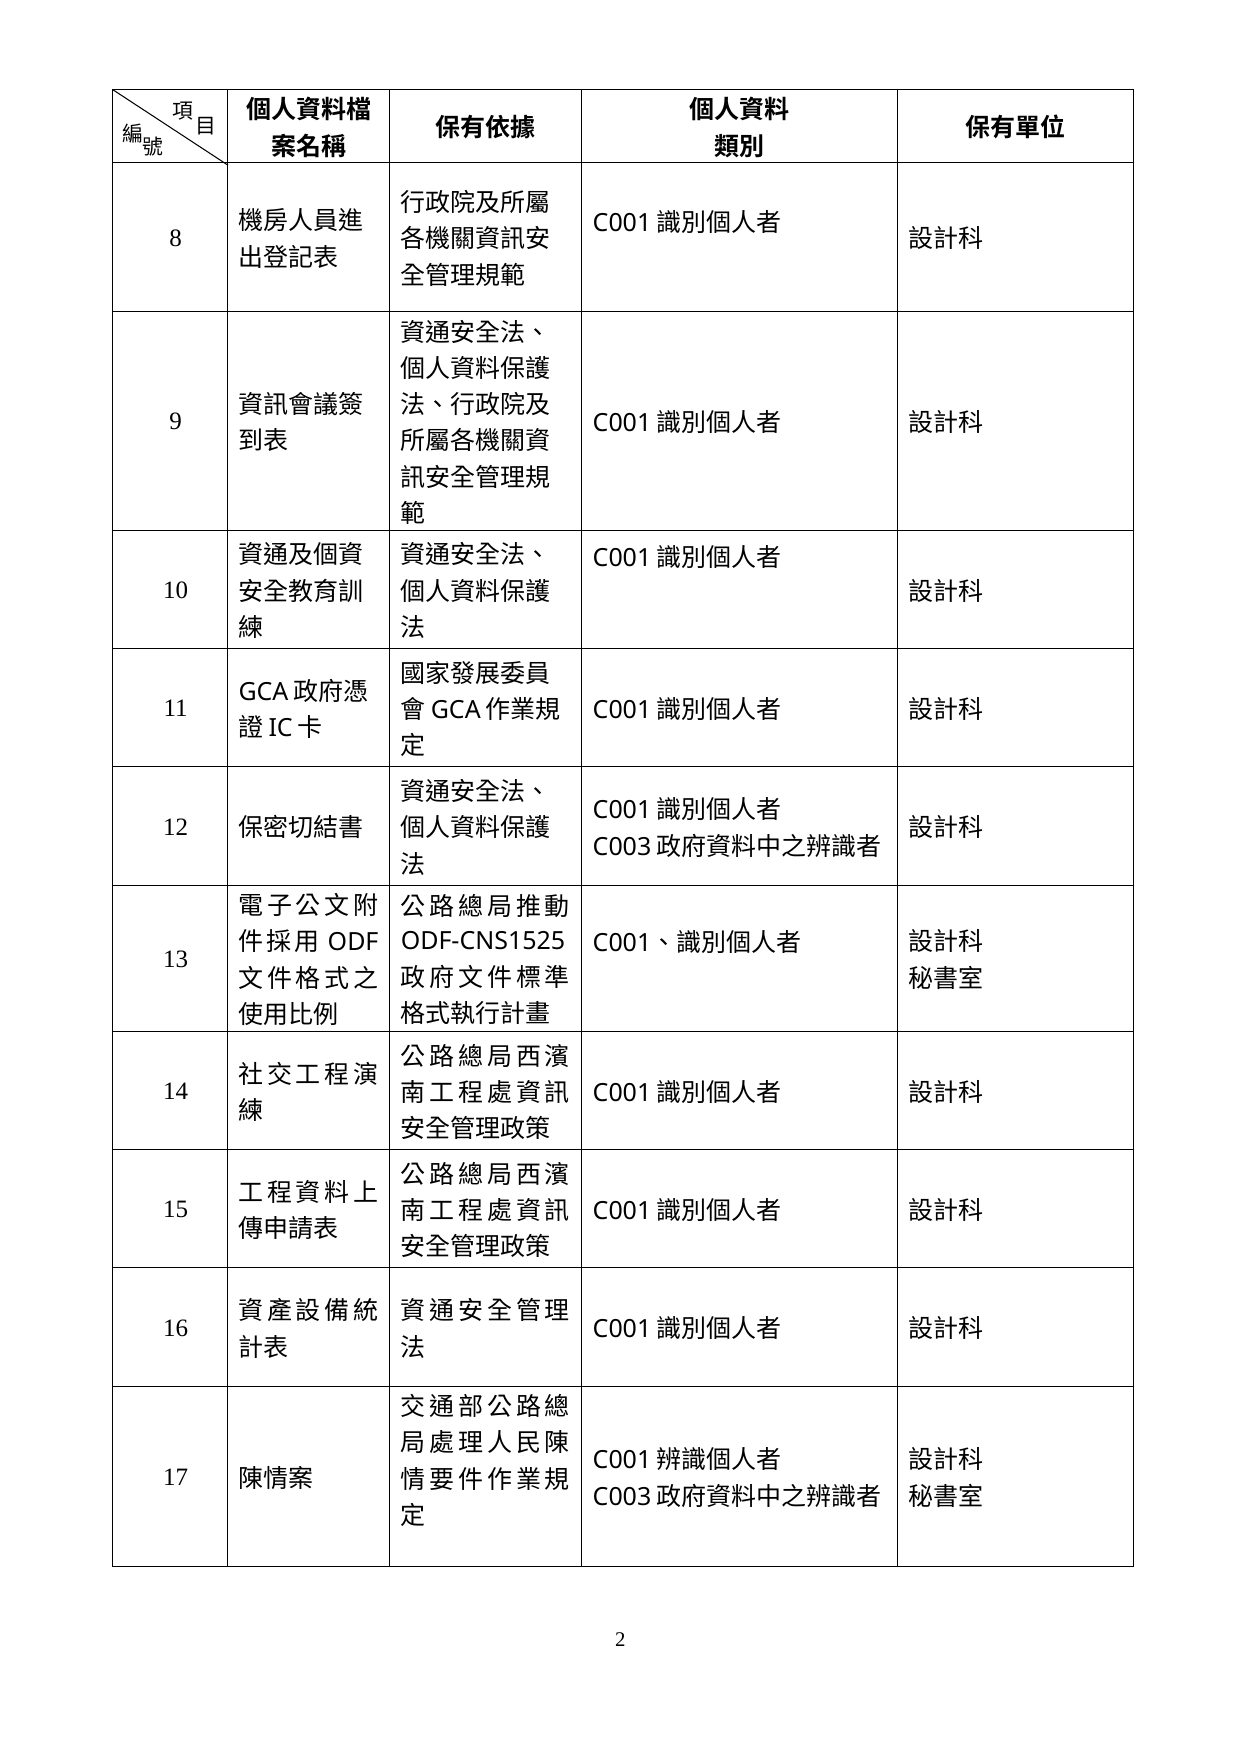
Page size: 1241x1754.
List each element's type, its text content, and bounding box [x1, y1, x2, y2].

table_cell 社交工程演練 [228, 1032, 389, 1149]
table_header 保有單位 [898, 90, 1133, 162]
table_cell 行政院及所屬各機關資訊安全管理規範 [390, 163, 581, 311]
table_cell 10 [113, 531, 227, 648]
table_cell 陳情案 [228, 1387, 389, 1566]
table_cell 設計科 [898, 649, 1133, 766]
table_cell 公路總局西濱南工程處資訊安全管理政策 [390, 1032, 581, 1149]
table_cell 電子公文附件採用ODF文件格式之使用比例 [228, 886, 389, 1031]
table_cell C001識別個人者 [582, 1032, 897, 1149]
table_cell 12 [113, 767, 227, 884]
table_cell 交通部公路總局處理人民陳情要件作業規定 [390, 1387, 581, 1566]
table_header [113, 90, 227, 162]
table_cell 資訊會議簽到表 [228, 312, 389, 529]
table_cell C001識別個人者 [582, 1268, 897, 1386]
table_cell 資通安全管理法 [390, 1268, 581, 1386]
table_cell 16 [113, 1268, 227, 1386]
table_cell 設計科 [898, 1150, 1133, 1267]
table_cell 工程資料上傳申請表 [228, 1150, 389, 1267]
table_cell C001識別個人者 [582, 312, 897, 529]
table_cell 設計科 [898, 1268, 1133, 1386]
table_cell 17 [113, 1387, 227, 1566]
table_cell 11 [113, 649, 227, 766]
table_cell [1134, 311, 1140, 529]
table_cell 資產設備統計表 [228, 1268, 389, 1386]
table_header 個人資料 類別 [582, 90, 897, 162]
table_cell [1134, 1031, 1140, 1149]
table_cell [1134, 648, 1140, 766]
table_cell 資通及個資安全教育訓練 [228, 531, 389, 648]
table_cell C001識別個人者 [582, 531, 897, 648]
table_cell 設計科 [898, 531, 1133, 648]
table_cell 設計科 秘書室 [898, 886, 1133, 1031]
table_cell [1134, 1149, 1140, 1267]
table_cell 9 [113, 312, 227, 529]
table_cell GCA政府憑證IC卡 [228, 649, 389, 766]
table_cell 設計科 [898, 767, 1133, 884]
table_header 保有依據 [390, 90, 581, 162]
table_cell 13 [113, 886, 227, 1031]
table_cell [1134, 885, 1140, 1031]
table_cell 資通安全法、個人資料保護法 [390, 531, 581, 648]
table_cell 公路總局推動ODF-CNS1525政府文件標準格式執行計畫 [390, 886, 581, 1031]
table_cell 設計科 [898, 312, 1133, 529]
table_header [1134, 89, 1140, 162]
table_cell 8 [113, 163, 227, 311]
table_cell C001識別個人者 [582, 649, 897, 766]
table_cell C001識別個人者 [582, 163, 897, 311]
table_cell [1134, 1267, 1140, 1386]
table_cell [1134, 530, 1140, 648]
table_cell 設計科 [898, 1032, 1133, 1149]
table_cell 設計科 [898, 163, 1133, 311]
table_cell 國家發展委員會GCA作業規定 [390, 649, 581, 766]
table_cell [1134, 766, 1140, 884]
table_cell 機房人員進出登記表 [228, 163, 389, 311]
table_cell 資通安全法、個人資料保護法、行政院及所屬各機關資訊安全管理規範 [390, 312, 581, 529]
table_cell 公路總局西濱南工程處資訊安全管理政策 [390, 1150, 581, 1267]
table_cell 14 [113, 1032, 227, 1149]
table_header 個人資料檔案名稱 [228, 90, 389, 162]
table_cell C001識別個人者 C003政府資料中之辨識者 [582, 767, 897, 884]
table_cell C001辨識個人者 C003政府資料中之辨識者 [582, 1387, 897, 1566]
table_cell 資通安全法、個人資料保護法 [390, 767, 581, 884]
table_cell 設計科 秘書室 [898, 1387, 1133, 1566]
table_cell 保密切結書 [228, 767, 389, 884]
table_cell C001、識別個人者 [582, 886, 897, 1031]
table_cell 15 [113, 1150, 227, 1267]
table_cell C001識別個人者 [582, 1150, 897, 1267]
table_cell [1134, 1386, 1140, 1566]
table_cell [1134, 162, 1140, 311]
